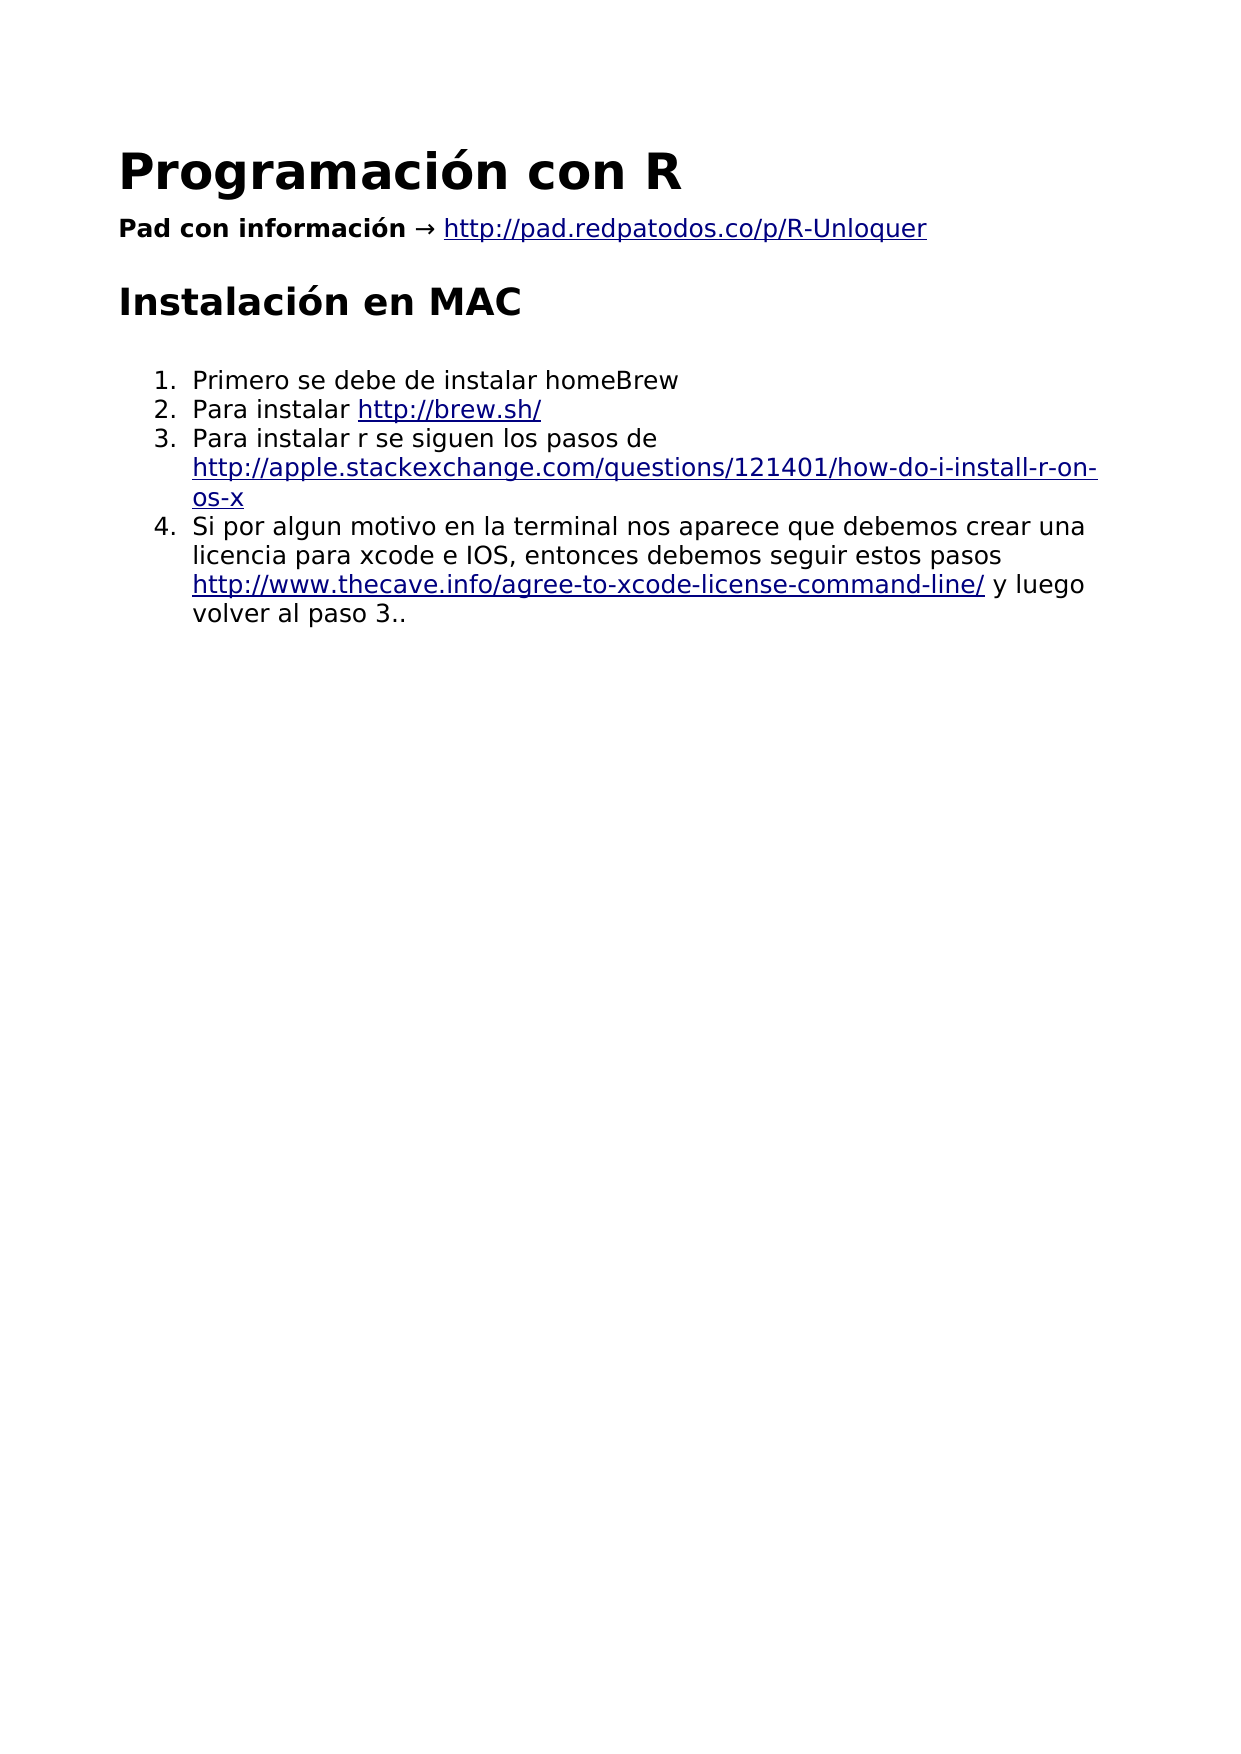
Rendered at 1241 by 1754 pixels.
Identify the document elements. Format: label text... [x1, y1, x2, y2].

subtitle Instalación en MAC [118, 281, 1122, 324]
subtitle Programación con R [118, 143, 1122, 201]
text Pad con información → http://pad.redpatodos.co/p/R-Unloquer [118, 214, 1122, 243]
list Para instalar http://brew.sh/ [177, 395, 1122, 424]
list Primero se debe de instalar homeBrew [177, 366, 1122, 395]
list Si por algun motivo en la terminal nos aparece que debemos crear una licencia para xcode e IOS, entonces debemos seguir estos pasos http://www.thecave.info/agree-to-xcode-license-command-line/ y luego volver al paso 3.. [177, 512, 1122, 629]
list Para instalar r se siguen los pasos de http://apple.stackexchange.com/questions/121401/how-do-i-install-r-on-os-x [177, 424, 1122, 512]
